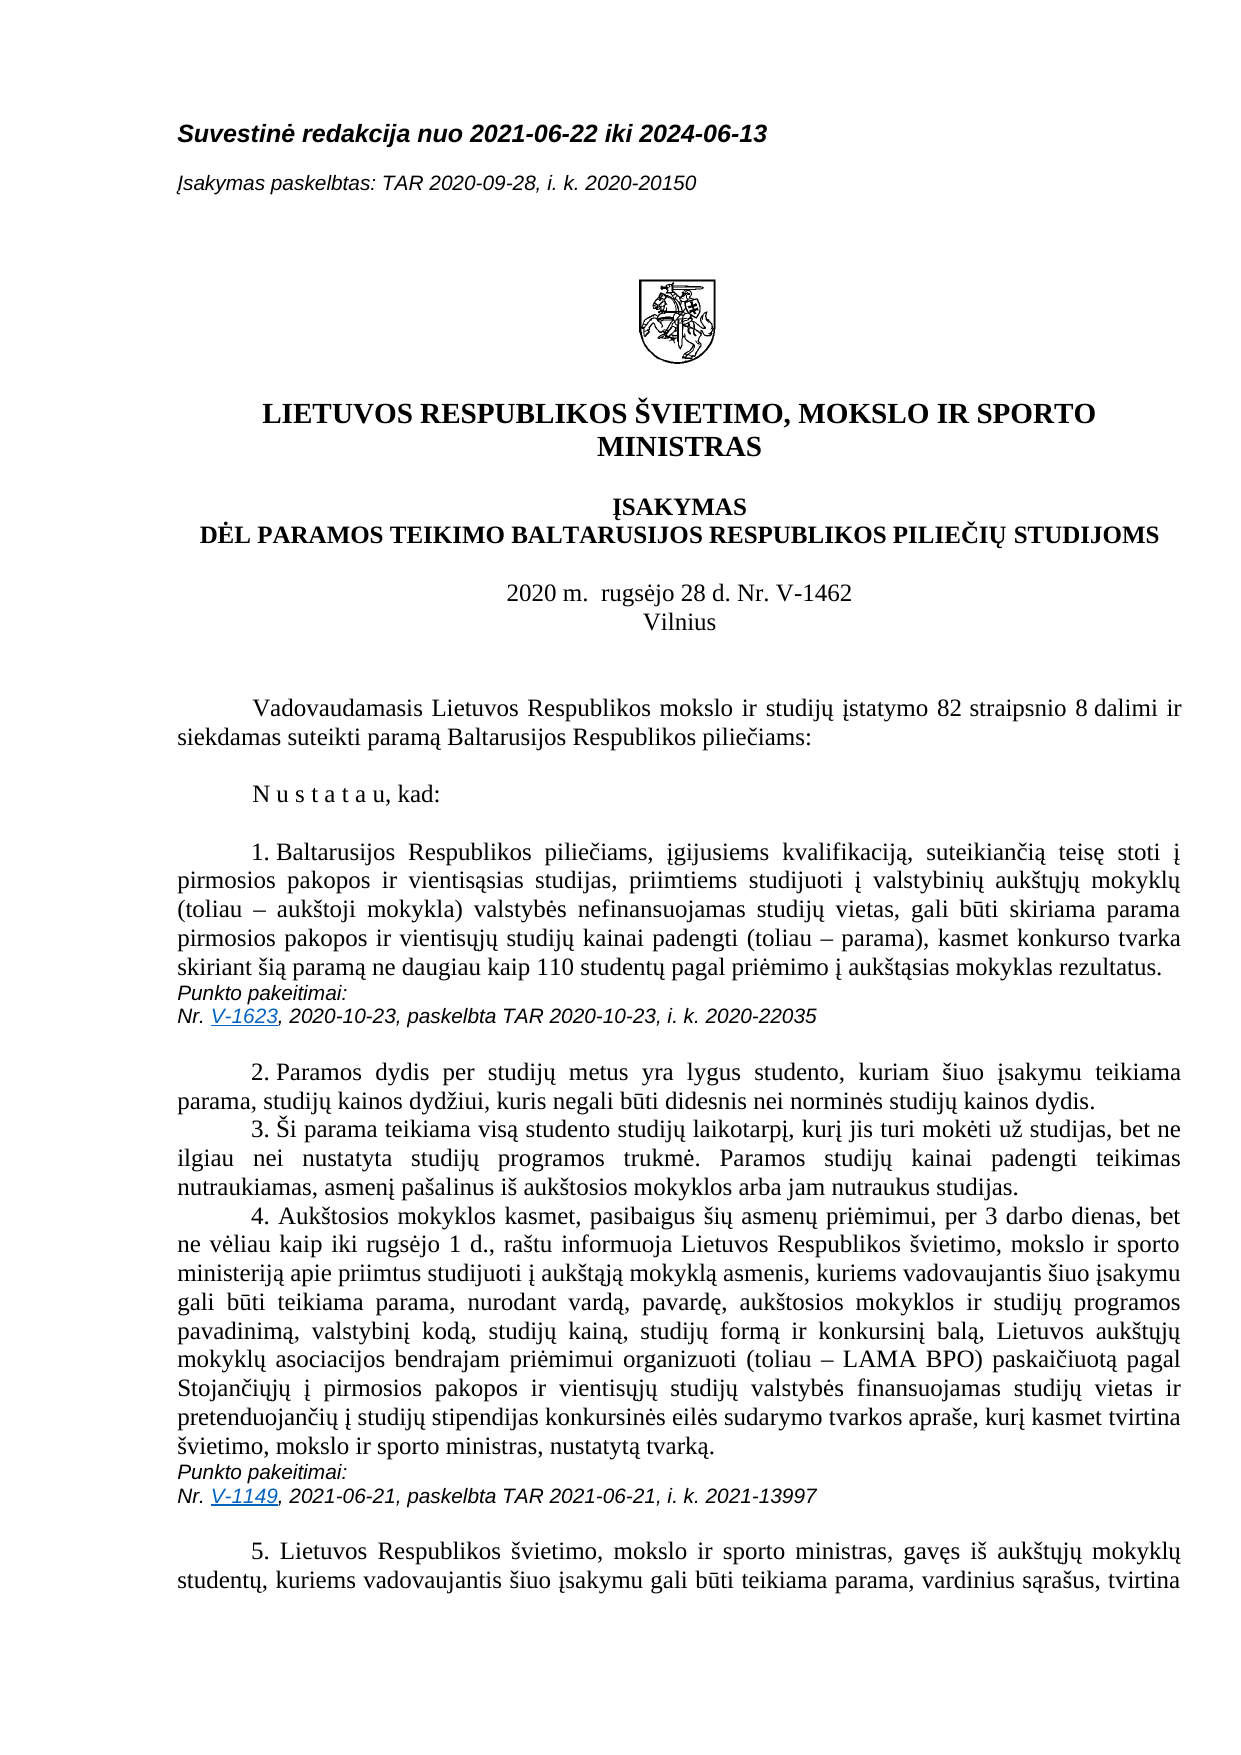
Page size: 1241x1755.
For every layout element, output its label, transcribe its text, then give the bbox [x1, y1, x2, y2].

text DĖL PARAMOS TEIKIMO BALTARUSIJOS RESPUBLIKOS PILIEČIŲ STUDIJOMS [177, 520, 1182, 549]
text LIETUVOS RESPUBLIKOS ŠVIETIMO, MOKSLO IR SPORTO MINISTRAS [177, 396, 1182, 463]
text Įsakymas paskelbtas: TAR 2020-09-28, i. k. 2020-20150 [177, 171, 1182, 195]
text 5. Lietuvos Respublikos švietimo, mokslo ir sporto ministras, gavęs iš aukštųjų mokyklų studentų, kuriems vadovaujantis šiuo įsakymu gali būti teikiama parama, vardinius sąrašus, tvirtina [177, 1536, 1182, 1594]
text 3. Ši parama teikiama visą studento studijų laikotarpį, kurį jis turi mokėti už studijas, bet ne ilgiau nei nustatyta studijų programos trukmė. Paramos studijų kainai padengti teikimas nutraukiamas, asmenį pašalinus iš aukštosios mokyklos arba jam nutraukus studijas. [177, 1114, 1182, 1201]
text Punkto pakeitimai: [177, 980, 1182, 1004]
text Nr. V-1623, 2020-10-23, paskelbta TAR 2020-10-23, i. k. 2020-22035 [177, 1004, 1182, 1028]
text Punkto pakeitimai: [177, 1459, 1182, 1483]
text Vadovaudamasis Lietuvos Respublikos mokslo ir studijų įstatymo 82 straipsnio 8 dalimi ir siekdamas suteikti paramą Baltarusijos Respublikos piliečiams: [177, 693, 1182, 750]
text Suvestinė redakcija nuo 2021-06-22 iki 2024-06-13 [177, 118, 1182, 147]
text Nr. V-1149, 2021-06-21, paskelbta TAR 2021-06-21, i. k. 2021-13997 [177, 1483, 1182, 1507]
text 1. Baltarusijos Respublikos piliečiams, įgijusiems kvalifikaciją, suteikiančią teisę stoti į pirmosios pakopos ir vientisąsias studijas, priimtiems studijuoti į valstybinių aukštųjų mokyklų (toliau – aukštoji mokykla) valstybės nefinansuojamas studijų vietas, gali būti skiriama parama pirmosios pakopos ir vientisųjų studijų kainai padengti (toliau – parama), kasmet konkurso tvarka skiriant šią paramą ne daugiau kaip 110 studentų pagal priėmimo į aukštąsias mokyklas rezultatus. [177, 837, 1182, 980]
text N u s t a t a u, kad: [177, 779, 1182, 808]
text 2. Paramos dydis per studijų metus yra lygus studento, kuriam šiuo įsakymu teikiama parama, studijų kainos dydžiui, kuris negali būti didesnis nei norminės studijų kainos dydis. [177, 1057, 1182, 1114]
text Vilnius [177, 607, 1182, 635]
text 4. Aukštosios mokyklos kasmet, pasibaigus šių asmenų priėmimui, per 3 darbo dienas, bet ne vėliau kaip iki rugsėjo 1 d., raštu informuoja Lietuvos Respublikos švietimo, mokslo ir sporto ministeriją apie priimtus studijuoti į aukštąją mokyklą asmenis, kuriems vadovaujantis šiuo įsakymu gali būti teikiama parama, nurodant vardą, pavardę, aukštosios mokyklos ir studijų programos pavadinimą, valstybinį kodą, studijų kainą, studijų formą ir konkursinį balą, Lietuvos aukštųjų mokyklų asociacijos bendrajam priėmimui organizuoti (toliau – LAMA BPO) paskaičiuotą pagal Stojančiųjų į pirmosios pakopos ir vientisųjų studijų valstybės finansuojamas studijų vietas ir pretenduojančių į studijų stipendijas konkursinės eilės sudarymo tvarkos apraše, kurį kasmet tvirtina švietimo, mokslo ir sporto ministras, nustatytą tvarką. [177, 1201, 1182, 1459]
text ĮSAKYMAS [177, 492, 1182, 520]
subtitle 2020 m. rugsėjo 28 d. Nr. V-1462 [177, 578, 1182, 607]
